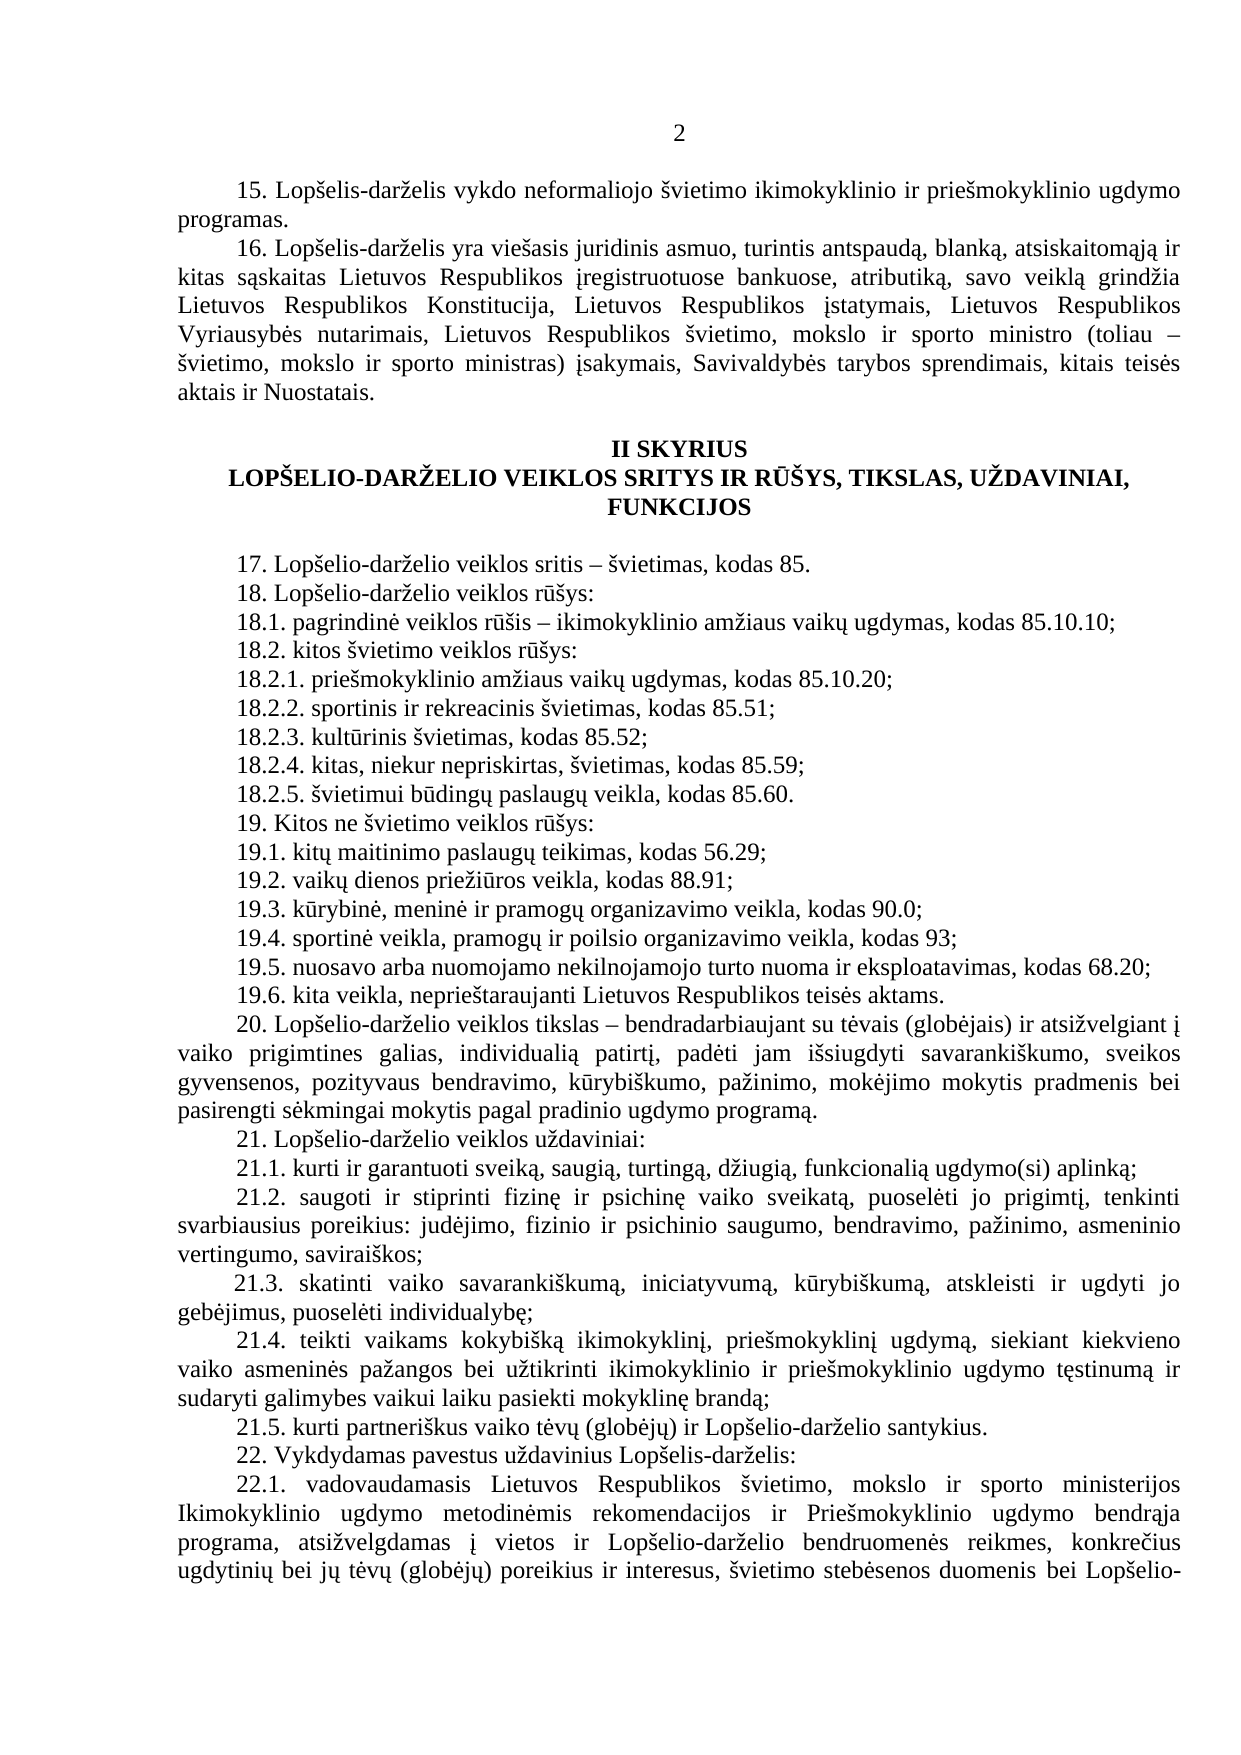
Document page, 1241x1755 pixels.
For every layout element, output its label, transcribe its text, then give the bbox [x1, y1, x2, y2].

text 18.2.5. švietimui būdingų paslaugų veikla, kodas 85.60. [177, 779, 1181, 808]
text 15. Lopšelis-darželis vykdo neformaliojo švietimo ikimokyklinio ir priešmokyklinio ugdymo programas. [177, 176, 1181, 233]
text 18.2. kitos švietimo veiklos rūšys: [177, 636, 1181, 664]
text 20. Lopšelio-darželio veiklos tikslas – bendradarbiaujant su tėvais (globėjais) ir atsižvelgiant į vaiko prigimtines galias, individualią patirtį, padėti jam išsiugdyti savarankiškumo, sveikos gyvensenos, pozityvaus bendravimo, kūrybiškumo, pažinimo, mokėjimo mokytis pradmenis bei pasirengti sėkmingai mokytis pagal pradinio ugdymo programą. [177, 1009, 1181, 1124]
text 18.1. pagrindinė veiklos rūšis – ikimokyklinio amžiaus vaikų ugdymas, kodas 85.10.10; [177, 607, 1181, 636]
text 22. Vykdydamas pavestus uždavinius Lopšelis-darželis: [177, 1441, 1181, 1469]
text 19. Kitos ne švietimo veiklos rūšys: [177, 808, 1181, 837]
text 18.2.4. kitas, niekur nepriskirtas, švietimas, kodas 85.59; [177, 751, 1181, 779]
text 19.2. vaikų dienos priežiūros veikla, kodas 88.91; [177, 866, 1181, 894]
text 19.4. sportinė veikla, pramogų ir poilsio organizavimo veikla, kodas 93; [177, 923, 1181, 952]
text 19.6. kita veikla, neprieštaraujanti Lietuvos Respublikos teisės aktams. [177, 981, 1181, 1009]
text 22.1. vadovaudamasis Lietuvos Respublikos švietimo, mokslo ir sporto ministerijos Ikimokyklinio ugdymo metodinėmis rekomendacijos ir Priešmokyklinio ugdymo bendrąja programa, atsižvelgdamas į vietos ir Lopšelio-darželio bendruomenės reikmes, konkrečius ugdytinių bei jų tėvų (globėjų) poreikius ir interesus, švietimo stebėsenos duomenis bei Lopšelio- [177, 1469, 1181, 1584]
text 19.5. nuosavo arba nuomojamo nekilnojamojo turto nuoma ir eksploatavimas, kodas 68.20; [177, 952, 1181, 981]
text 19.1. kitų maitinimo paslaugų teikimas, kodas 56.29; [177, 837, 1181, 866]
text 21. Lopšelio-darželio veiklos uždaviniai: [177, 1124, 1181, 1153]
text 21.1. kurti ir garantuoti sveiką, saugią, turtingą, džiugią, funkcionalią ugdymo(si) aplinką; [177, 1153, 1181, 1182]
text 16. Lopšelis-darželis yra viešasis juridinis asmuo, turintis antspaudą, blanką, atsiskaitomąją ir kitas sąskaitas Lietuvos Respublikos įregistruotuose bankuose, atributiką, savo veiklą grindžia Lietuvos Respublikos Konstitucija, Lietuvos Respublikos įstatymais, Lietuvos Respublikos Vyriausybės nutarimais, Lietuvos Respublikos švietimo, mokslo ir sporto ministro (toliau – švietimo, mokslo ir sporto ministras) įsakymais, Savivaldybės tarybos sprendimais, kitais teisės aktais ir Nuostatais. [177, 233, 1181, 406]
text 18.2.1. priešmokyklinio amžiaus vaikų ugdymas, kodas 85.10.20; [177, 664, 1181, 693]
text 19.3. kūrybinė, meninė ir pramogų organizavimo veikla, kodas 90.0; [177, 894, 1181, 923]
text 18.2.2. sportinis ir rekreacinis švietimas, kodas 85.51; [177, 693, 1181, 722]
text II SKYRIUS [177, 434, 1181, 463]
text LOPŠELIO-DARŽELIO VEIKLOS SRITYS IR RŪŠYS, TIKSLAS, UŽDAVINIAI, FUNKCIJOS [177, 463, 1181, 521]
text 17. Lopšelio-darželio veiklos sritis – švietimas, kodas 85. [177, 549, 1181, 578]
text 18.2.3. kultūrinis švietimas, kodas 85.52; [177, 722, 1181, 751]
text 21.2. saugoti ir stiprinti fizinę ir psichinę vaiko sveikatą, puoselėti jo prigimtį, tenkinti svarbiausius poreikius: judėjimo, fizinio ir psichinio saugumo, bendravimo, pažinimo, asmeninio vertingumo, saviraiškos; [177, 1182, 1181, 1268]
text 21.4. teikti vaikams kokybišką ikimokyklinį, priešmokyklinį ugdymą, siekiant kiekvieno vaiko asmeninės pažangos bei užtikrinti ikimokyklinio ir priešmokyklinio ugdymo tęstinumą ir sudaryti galimybes vaikui laiku pasiekti mokyklinę brandą; [177, 1326, 1181, 1412]
text 18. Lopšelio-darželio veiklos rūšys: [177, 578, 1181, 607]
text 21.3. skatinti vaiko savarankiškumą, iniciatyvumą, kūrybiškumą, atskleisti ir ugdyti jo gebėjimus, puoselėti individualybę; [177, 1268, 1181, 1326]
text 21.5. kurti partneriškus vaiko tėvų (globėjų) ir Lopšelio-darželio santykius. [177, 1412, 1181, 1441]
